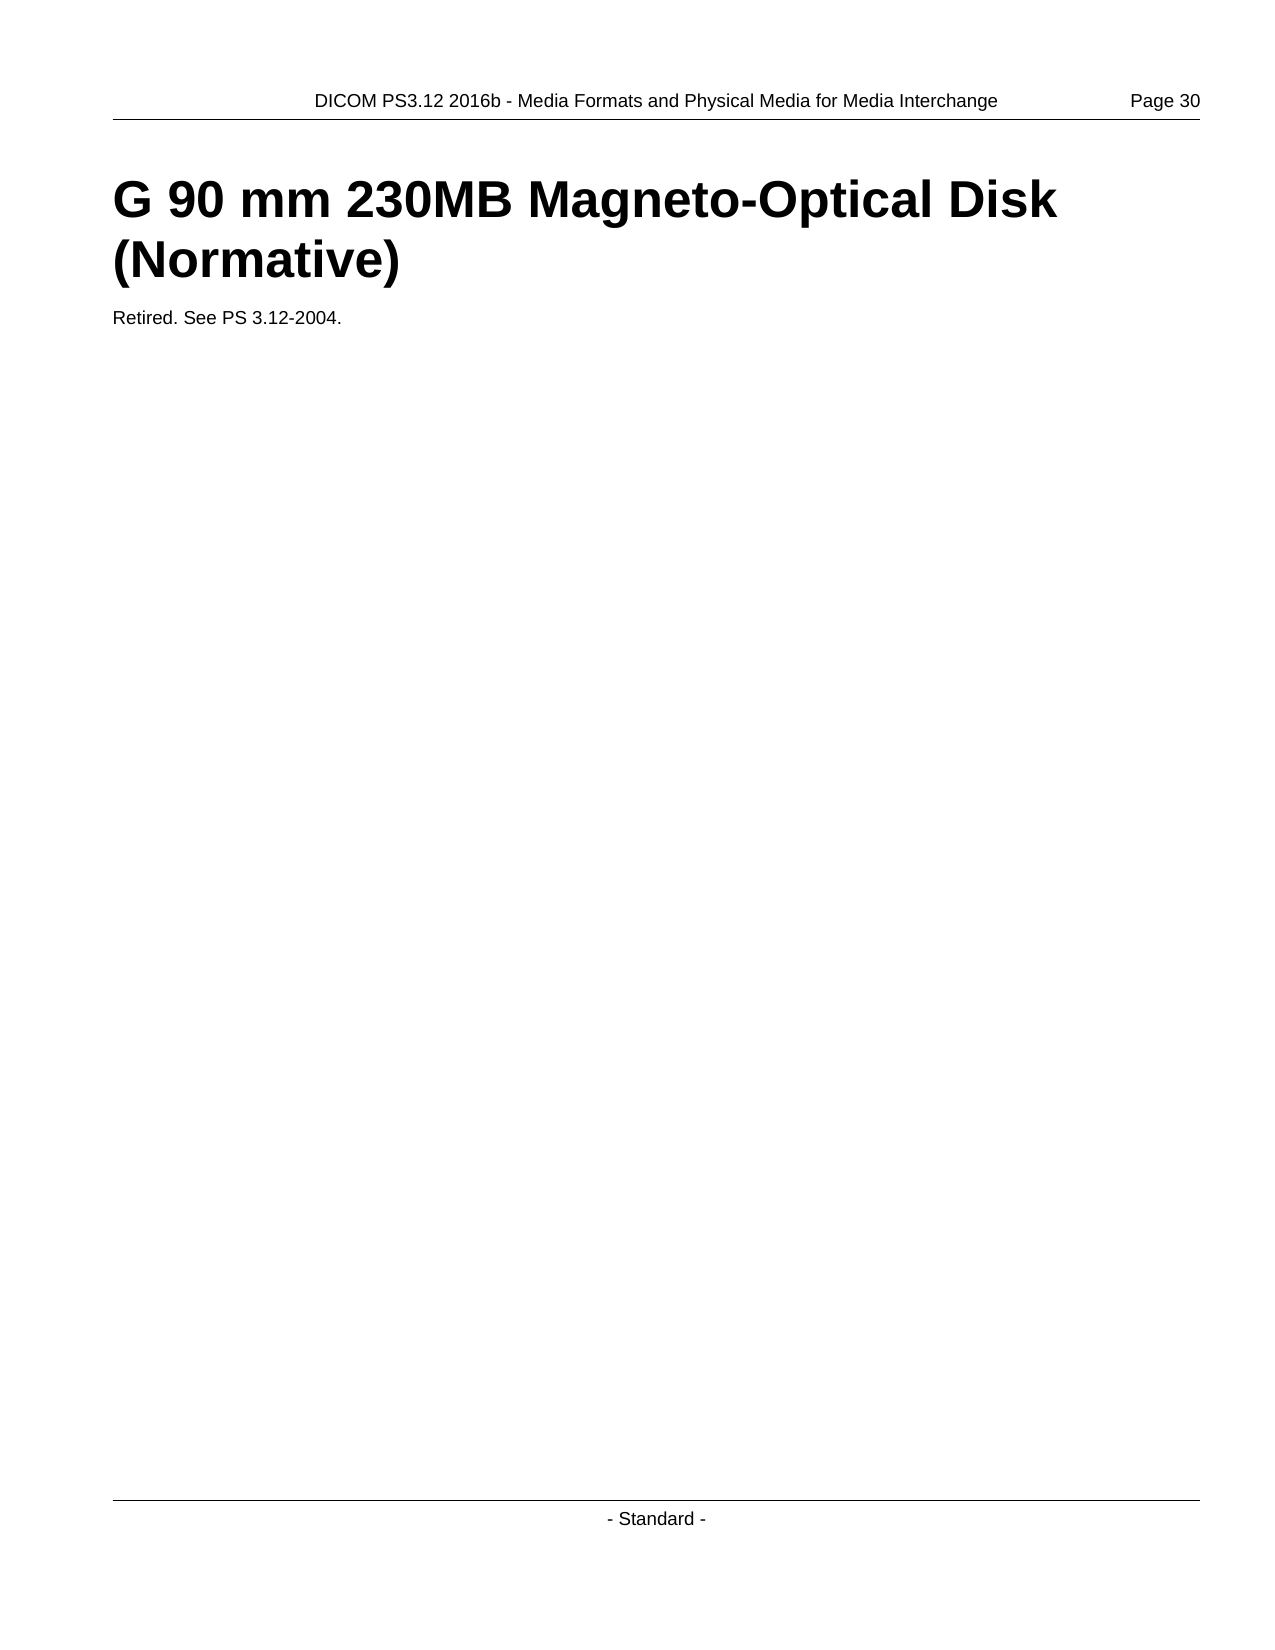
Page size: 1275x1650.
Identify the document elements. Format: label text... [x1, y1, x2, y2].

text G 90 mm 230MB Magneto-Optical Disk (Normative) [112, 169, 1200, 288]
text Retired. See PS 3.12-2004. [112, 307, 1200, 328]
